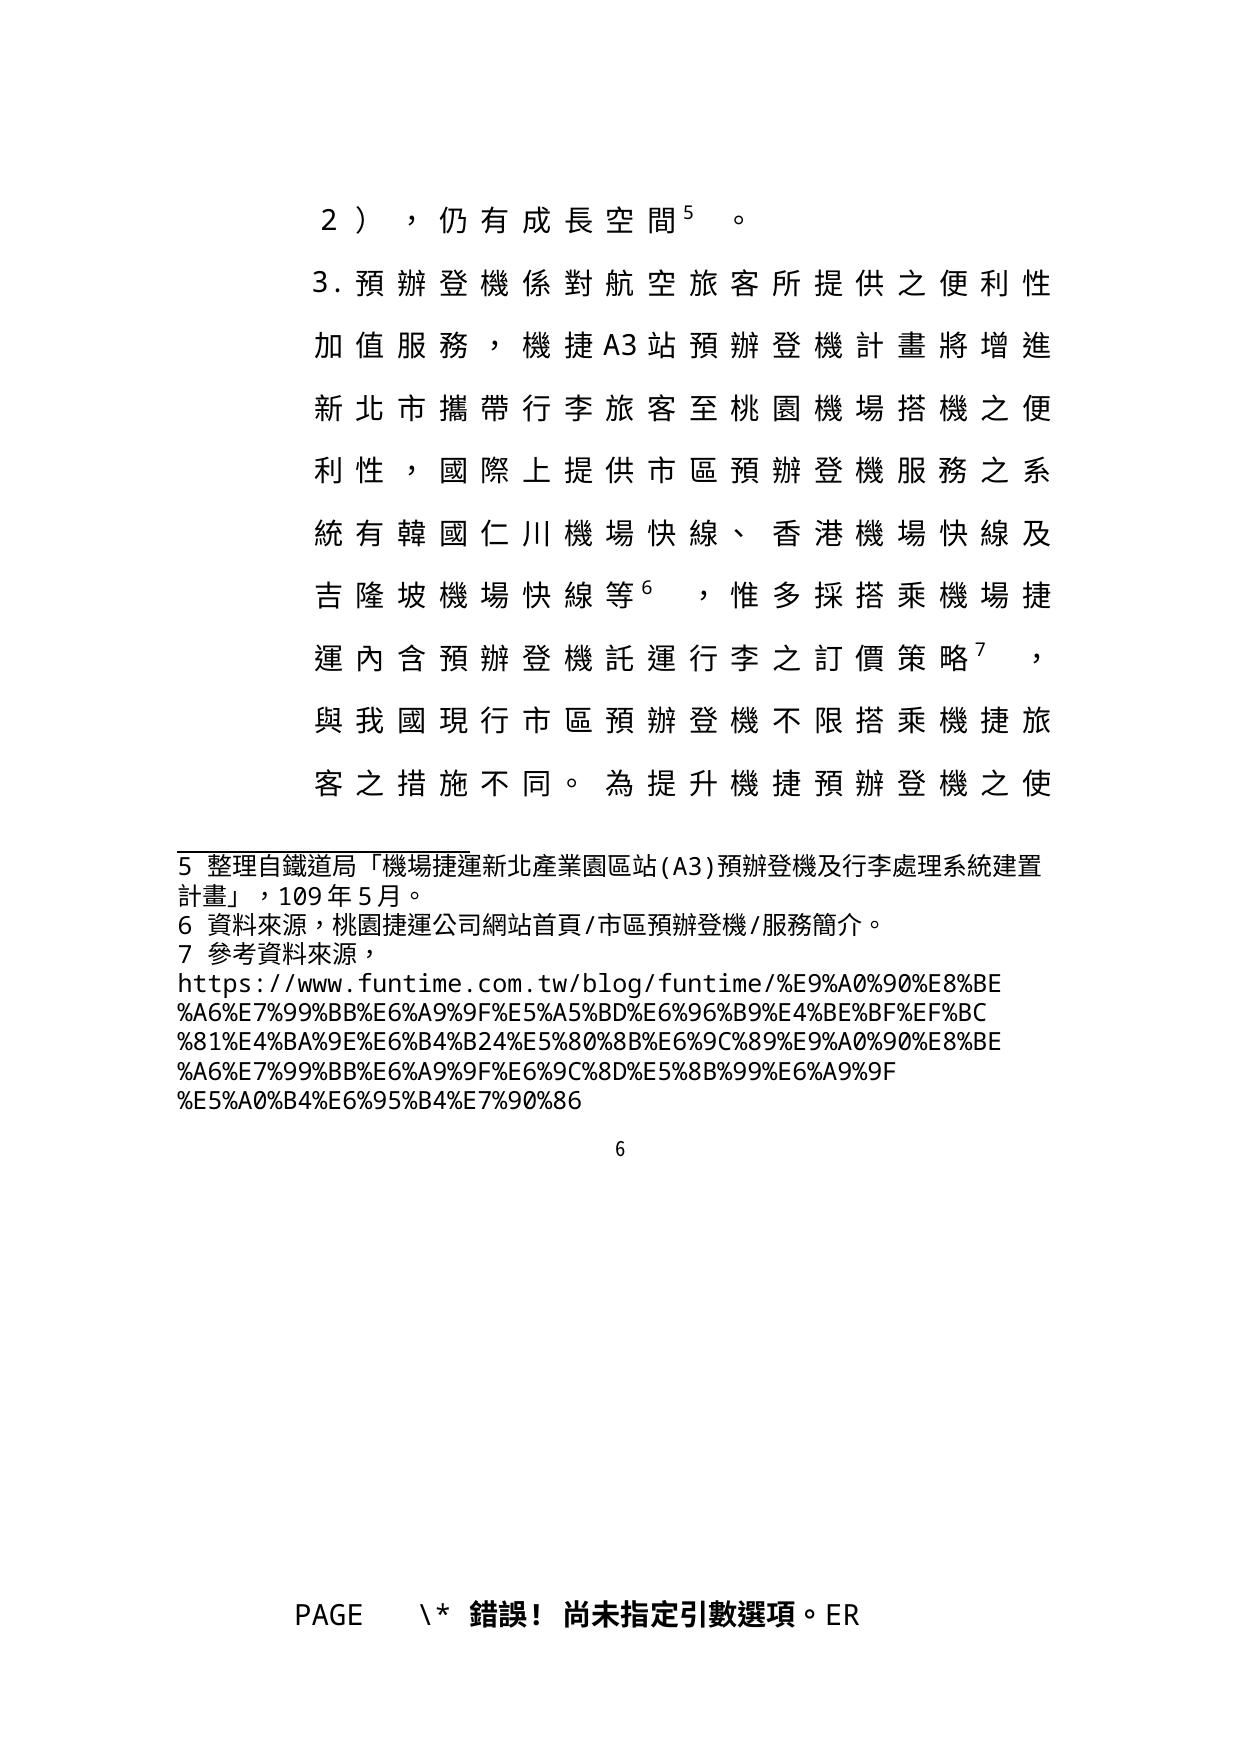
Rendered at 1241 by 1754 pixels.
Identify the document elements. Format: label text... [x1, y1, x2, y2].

text 整理自鐵道局「機場捷運新北產業園區站(A3)預辦登機及行李處理系統建置計畫」，109年5月。 [177, 852, 1063, 911]
text 參考資料來源，https://www.funtime.com.tw/blog/funtime/%E9%A0%90%E8%BE%A6%E7%99%BB%E6%A9%9F%E5%A5%BD%E6%96%B9%E4%BE%BF%EF%BC%81%E4%BA%9E%E6%B4%B24%E5%80%8B%E6%9C%89%E9%A0%90%E8%BE%A6%E7%99%BB%E6%A9%9F%E6%9C%8D%E5%8B%99%E6%A9%9F%E5%A0%B4%E6%95%B4%E7%90%86 [177, 940, 1063, 1115]
text 資料來源，桃園捷運公司網站首頁/市區預辦登機/服務簡介。 [177, 911, 1063, 940]
text 2.觀察106年度開辦預辦登機服務之A1站使用情形，提供服務之航空公司為長榮、華航、華信、立榮、國泰、國泰港龍及全亞洲航空集團7家航空公司，辦理預辦登機之旅客多為商務客，107及108年度每日預辦登機人數分別為525人及668人，占A1站機場旅次之7.11%及7.85%(詳表2），仍有成長空間。 [271, 177, 1058, 240]
text 3.預辦登機係對航空旅客所提供之便利性加值服務，機捷A3站預辦登機計畫將增進新北市攜帶行李旅客至桃園機場搭機之便利性，國際上提供市區預辦登機服務之系統有韓國仁川機場快線、香港機場快線及吉隆坡機場快線等，惟多採搭乘機場捷運內含預辦登機託運行李之訂價策略，與我國現行市區預辦登機不限搭乘機捷旅客之措施不同。為提升機捷預辦登機之使 [271, 240, 1058, 802]
